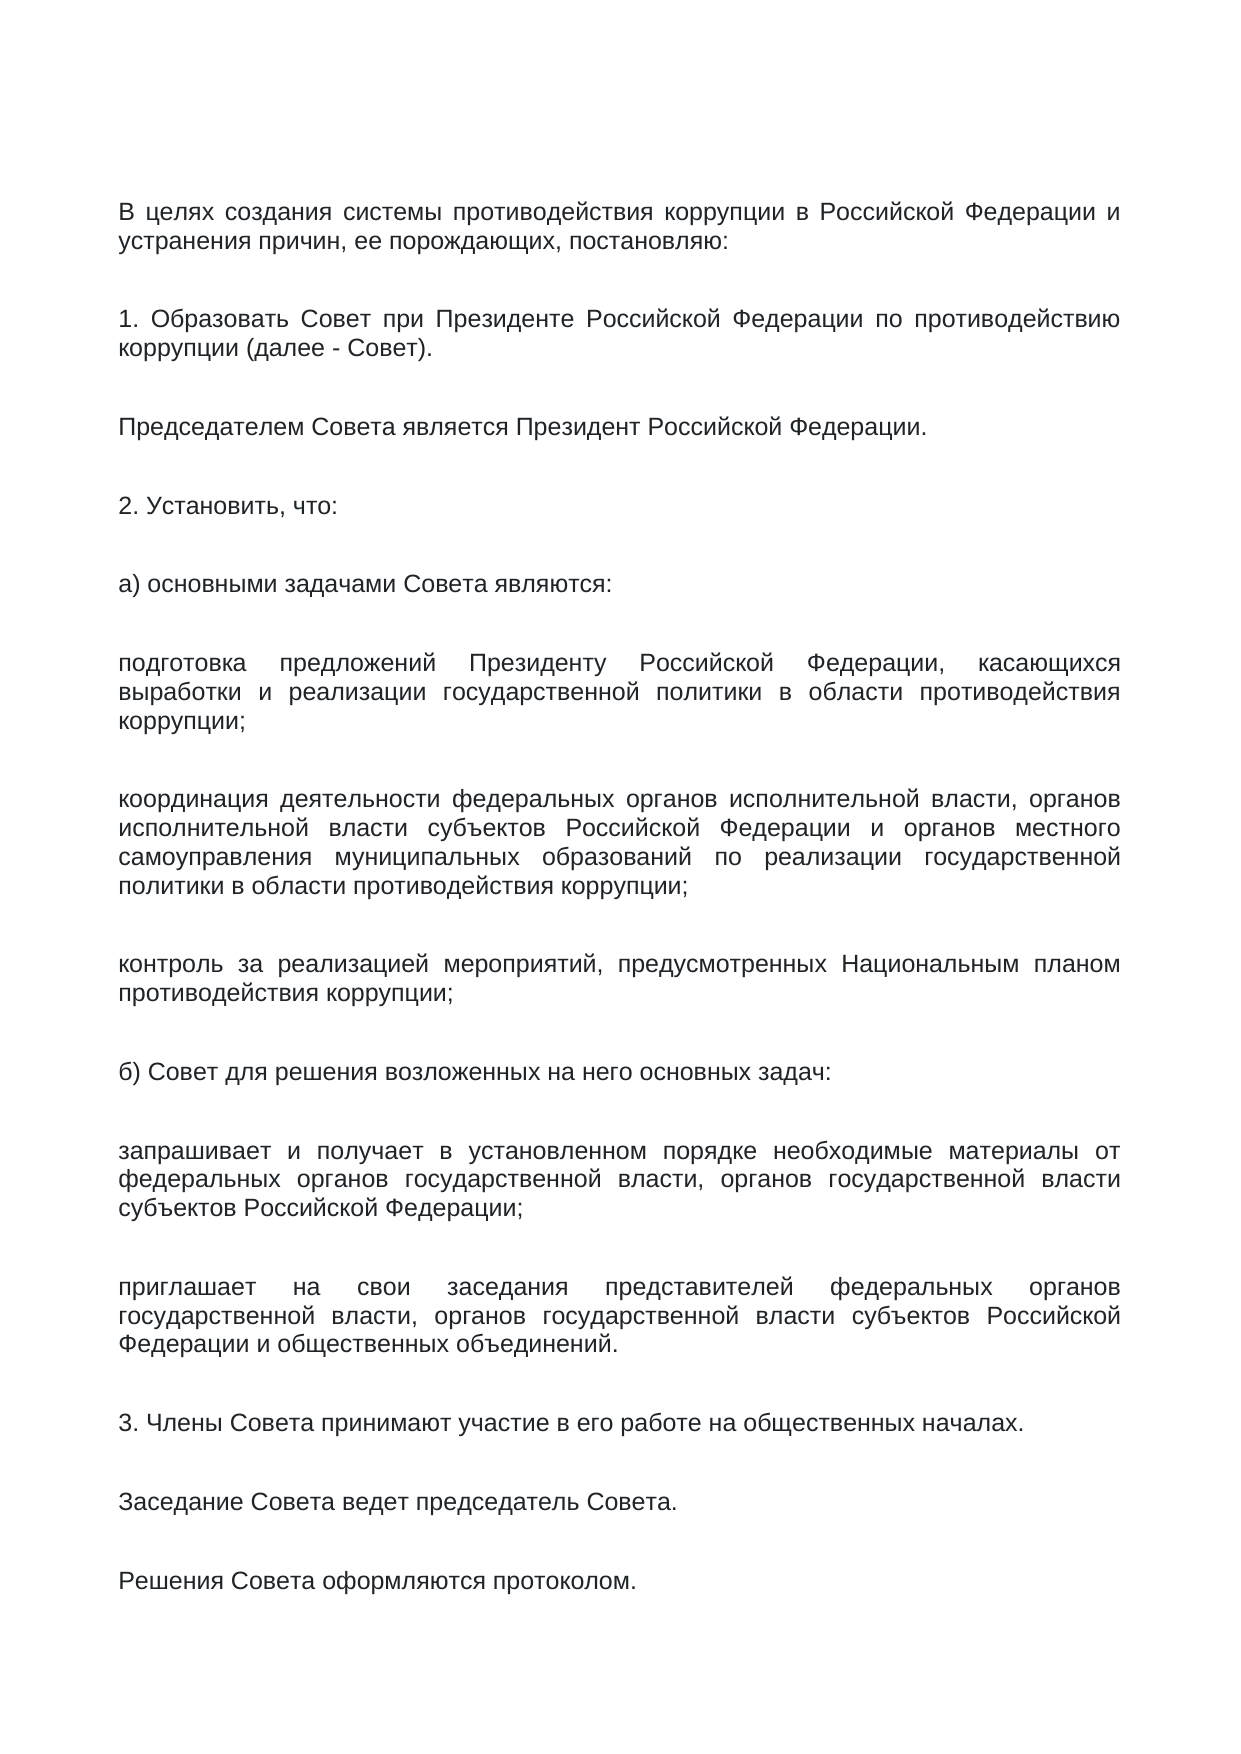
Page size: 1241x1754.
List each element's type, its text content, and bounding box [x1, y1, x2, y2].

text приглашает на свои заседания представителей федеральных органов государственной власти, органов государственной власти субъектов Российской Федерации и общественных объединений. [118, 1272, 1122, 1358]
text запрашивает и получает в установленном порядке необходимые материалы от федеральных органов государственной власти, органов государственной власти субъектов Российской Федерации; [118, 1136, 1122, 1222]
text б) Совет для решения возложенных на него основных задач: [118, 1057, 1122, 1086]
text Решения Совета оформляются протоколом. [118, 1566, 1122, 1594]
text контроль за реализацией мероприятий, предусмотренных Национальным планом противодействия коррупции; [118, 949, 1122, 1007]
text подготовка предложений Президенту Российской Федерации, касающихся выработки и реализации государственной политики в области противодействия коррупции; [118, 648, 1122, 734]
text 2. Установить, что: [118, 491, 1122, 519]
text 3. Члены Совета принимают участие в его работе на общественных началах. [118, 1408, 1122, 1437]
text Председателем Совета является Президент Российской Федерации. [118, 412, 1122, 441]
text 1. Образовать Совет при Президенте Российской Федерации по противодействию коррупции (далее - Совет). [118, 304, 1122, 362]
text координация деятельности федеральных органов исполнительной власти, органов исполнительной власти субъектов Российской Федерации и органов местного самоуправления муниципальных образований по реализации государственной политики в области противодействия коррупции; [118, 784, 1122, 899]
text В целях создания системы противодействия коррупции в Российской Федерации и устранения причин, ее порождающих, постановляю: [118, 197, 1122, 254]
text Заседание Совета ведет председатель Совета. [118, 1487, 1122, 1516]
text а) основными задачами Совета являются: [118, 569, 1122, 598]
